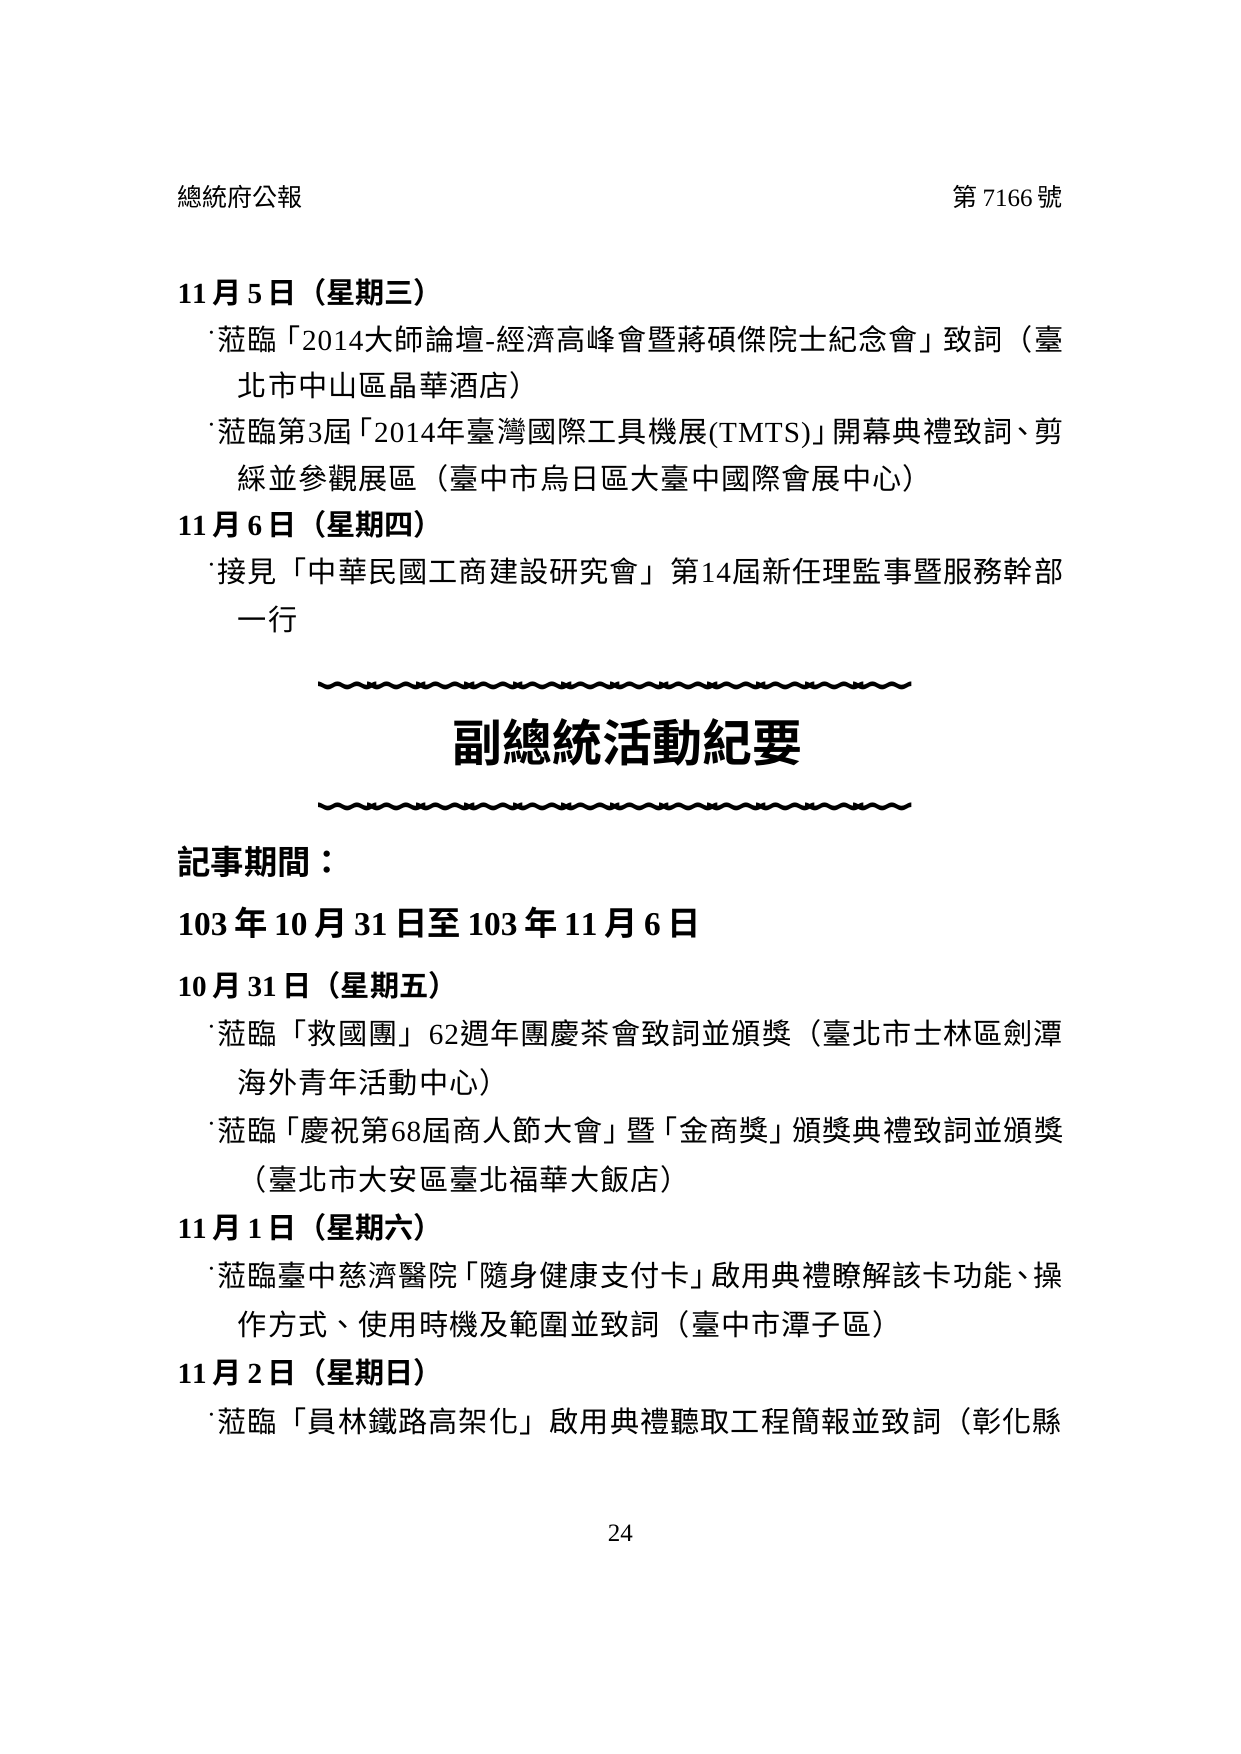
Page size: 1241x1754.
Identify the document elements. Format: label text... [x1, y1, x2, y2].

text 記事期間： [177, 836, 1063, 884]
text ˙蒞臨臺中慈濟醫院「隨身健康支付卡」啟用典禮瞭解該卡功能、操作方式、使用時機及範圍並致詞（臺中市潭子區） [206, 1248, 1063, 1345]
text 10月31日（星期五） [177, 957, 1063, 1006]
text 11月6日（星期四） [177, 498, 1063, 545]
text 11月1日（星期六） [177, 1200, 1063, 1248]
text 副總統活動紀要 [192, 715, 1063, 773]
text ˙蒞臨「員林鐵路高架化」啟用典禮聽取工程簡報並致詞（彰化縣 [206, 1393, 1063, 1442]
text ﹏﹏﹏﹏﹏﹏﹏﹏﹏﹏﹏﹏ [177, 665, 1063, 690]
text ˙蒞臨「救國團」62週年團慶茶會致詞並頒獎（臺北市士林區劍潭海外青年活動中心） [206, 1006, 1063, 1103]
text ﹏﹏﹏﹏﹏﹏﹏﹏﹏﹏﹏﹏ [177, 786, 1063, 811]
text 103年10月31日至103年11月6日 [177, 897, 1063, 945]
text ˙蒞臨「慶祝第68屆商人節大會」暨「金商獎」頒獎典禮致詞並頒獎（臺北市大安區臺北福華大飯店） [206, 1103, 1063, 1200]
text 11月2日（星期日） [177, 1345, 1063, 1393]
text ˙接見「中華民國工商建設研究會」第14屆新任理監事暨服務幹部一行 [206, 545, 1063, 640]
text ˙蒞臨第3屆「2014年臺灣國際工具機展(TMTS)」開幕典禮致詞、剪綵並參觀展區（臺中市烏日區大臺中國際會展中心） [206, 405, 1063, 498]
text ˙蒞臨「2014大師論壇-經濟高峰會暨蔣碩傑院士紀念會」致詞（臺北市中山區晶華酒店） [206, 312, 1063, 405]
text 11月5日（星期三） [177, 266, 1063, 312]
